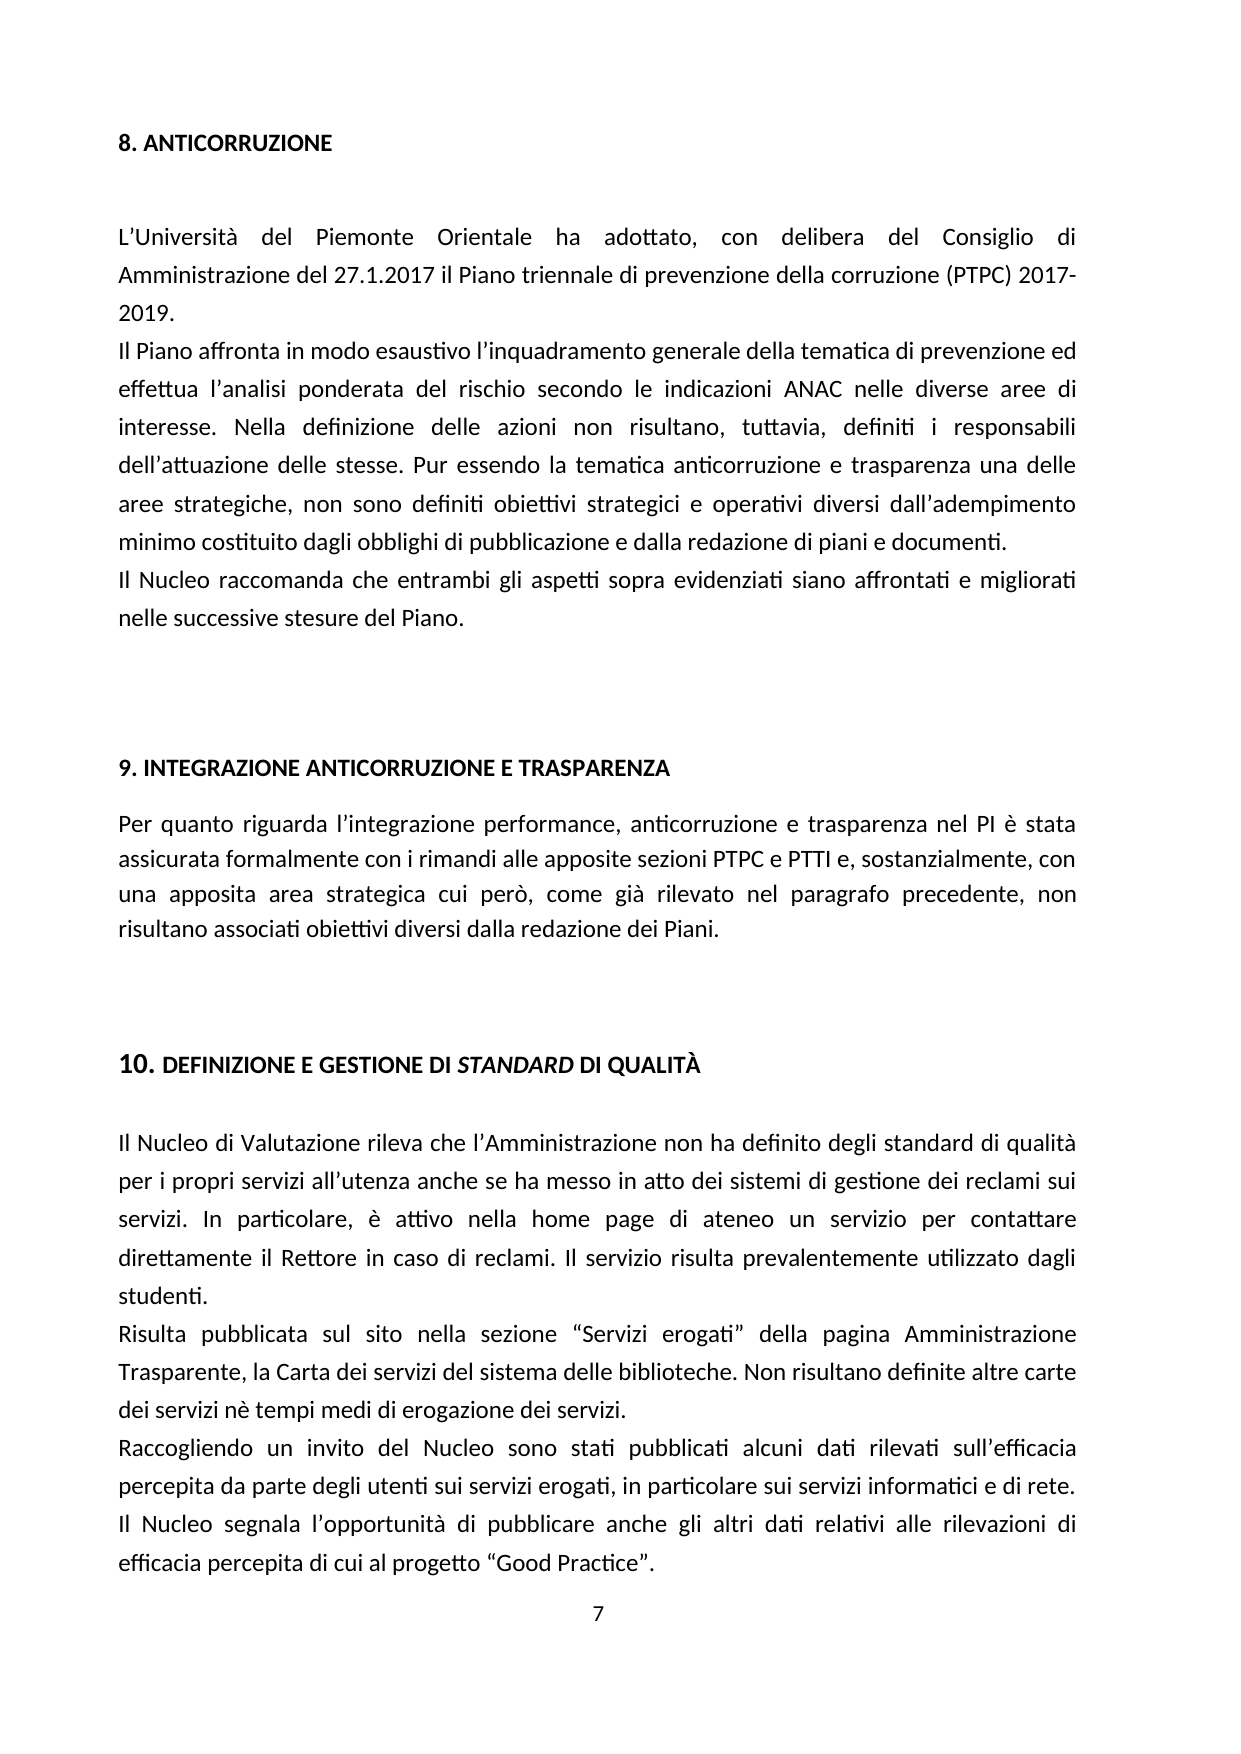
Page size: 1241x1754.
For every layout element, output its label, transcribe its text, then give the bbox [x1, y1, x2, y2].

text 8. ANTICORRUZIONE [118, 127, 1078, 157]
text Il Nucleo raccomanda che entrambi gli aspetti sopra evidenziati siano affrontati e migliorati nelle successive stesure del Piano. [118, 564, 1078, 633]
text Raccogliendo un invito del Nucleo sono stati pubblicati alcuni dati rilevati sull’efficacia percepita da parte degli utenti sui servizi erogati, in particolare sui servizi informatici e di rete. Il Nucleo segnala l’opportunità di pubblicare anche gli altri dati relativi alle rilevazioni di efficacia percepita di cui al progetto “Good Practice”. [118, 1432, 1078, 1577]
text Per quanto riguarda l’integrazione performance, anticorruzione e trasparenza nel PI è stata assicurata formalmente con i rimandi alle apposite sezioni PTPC e PTTI e, sostanzialmente, con una apposita area strategica cui però, come già rilevato nel paragrafo precedente, non risultano associati obiettivi diversi dalla redazione dei Piani. [118, 808, 1078, 943]
text Risulta pubblicata sul sito nella sezione “Servizi erogati” della pagina Amministrazione Trasparente, la Carta dei servizi del sistema delle biblioteche. Non risultano definite altre carte dei servizi nè tempi medi di erogazione dei servizi. [118, 1318, 1078, 1425]
text Il Piano affronta in modo esaustivo l’inquadramento generale della tematica di prevenzione ed effettua l’analisi ponderata del rischio secondo le indicazioni ANAC nelle diverse aree di interesse. Nella definizione delle azioni non risultano, tuttavia, definiti i responsabili dell’attuazione delle stesse. Pur essendo la tematica anticorruzione e trasparenza una delle aree strategiche, non sono definiti obiettivi strategici e operativi diversi dall’adempimento minimo costituito dagli obblighi di pubblicazione e dalla redazione di piani e documenti. [118, 335, 1078, 556]
text 9. INTEGRAZIONE ANTICORRUZIONE E TRASPARENZA [118, 752, 1078, 782]
text Il Nucleo di Valutazione rileva che l’Amministrazione non ha definito degli standard di qualità per i propri servizi all’utenza anche se ha messo in atto dei sistemi di gestione dei reclami sui servizi. In particolare, è attivo nella home page di ateneo un servizio per contattare direttamente il Rettore in caso di reclami. Il servizio risulta prevalentemente utilizzato dagli studenti. [118, 1127, 1078, 1310]
text 10. DEFINIZIONE E GESTIONE DI STANDARD DI QUALITÀ [118, 1045, 1078, 1080]
text L’Università del Piemonte Orientale ha adottato, con delibera del Consiglio di Amministrazione del 27.1.2017 il Piano triennale di prevenzione della corruzione (PTPC) 2017-2019. [118, 221, 1078, 328]
